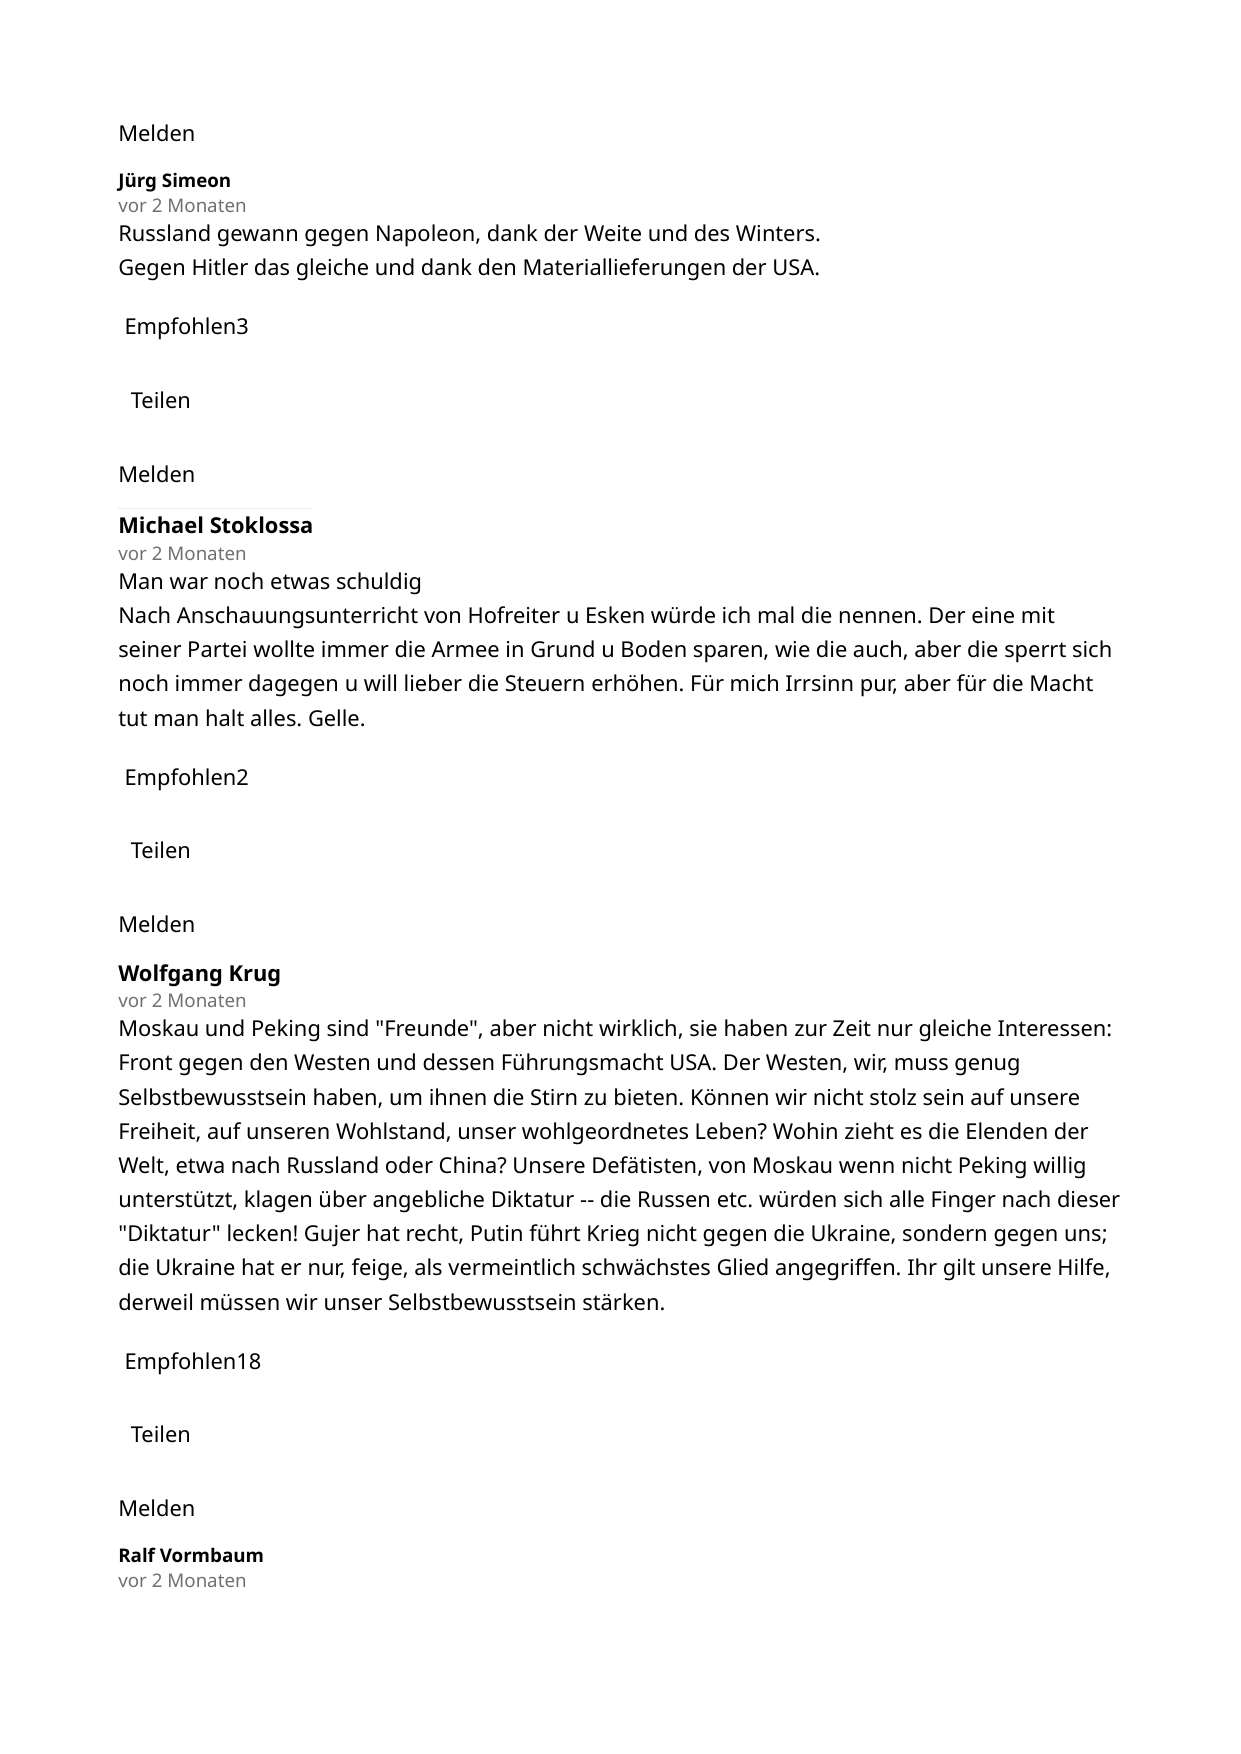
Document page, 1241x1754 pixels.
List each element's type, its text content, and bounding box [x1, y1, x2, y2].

text vor 2 Monaten [118, 1567, 1122, 1593]
text Russland gewann gegen Napoleon, dank der Weite und des Winters. Gegen Hitler das gleiche und dank den Materiallieferungen der USA. [118, 218, 1122, 282]
text Teilen [131, 1419, 1122, 1449]
text vor 2 Monaten [118, 988, 1122, 1013]
text Melden [118, 909, 1122, 939]
text Melden [118, 118, 1122, 148]
text Empfohlen18 [124, 1346, 1122, 1376]
text Empfohlen3 [124, 311, 1122, 341]
text vor 2 Monaten [118, 540, 1122, 566]
text Ralf Vormbaum [118, 1542, 1109, 1567]
text Melden [118, 459, 1122, 488]
text Michael Stoklossa [118, 507, 1109, 540]
text Jürg Simeon [118, 167, 1109, 192]
text Moskau und Peking sind "Freunde", aber nicht wirklich, sie haben zur Zeit nur gleiche Interessen: Front gegen den Westen und dessen Führungsmacht USA. Der Westen, wir, muss genug Selbstbewusstsein haben, um ihnen die Stirn zu bieten. Können wir nicht stolz sein auf unsere Freiheit, auf unseren Wohlstand, unser wohlgeordnetes Leben? Wohin zieht es die Elenden der Welt, etwa nach Russland oder China? Unsere Defätisten, von Moskau wenn nicht Peking willig unterstützt, klagen über angebliche Diktatur -- die Russen etc. würden sich alle Finger nach dieser "Diktatur" lecken! Gujer hat recht, Putin führt Krieg nicht gegen die Ukraine, sondern gegen uns; die Ukraine hat er nur, feige, als vermeintlich schwächstes Glied angegriffen. Ihr gilt unsere Hilfe, derweil müssen wir unser Selbstbewusstsein stärken. [118, 1013, 1122, 1316]
text Empfohlen2 [124, 762, 1122, 791]
text Melden [118, 1493, 1122, 1523]
text Teilen [131, 835, 1122, 865]
text Man war noch etwas schuldig Nach Anschauungsunterricht von Hofreiter u Esken würde ich mal die nennen. Der eine mit seiner Partei wollte immer die Armee in Grund u Boden sparen, wie die auch, aber die sperrt sich noch immer dagegen u will lieber die Steuern erhöhen. Für mich Irrsinn pur, aber für die Macht tut man halt alles. Gelle. [118, 566, 1122, 732]
text Teilen [131, 385, 1122, 415]
text Wolfgang Krug [118, 958, 1109, 988]
text vor 2 Monaten [118, 192, 1122, 218]
